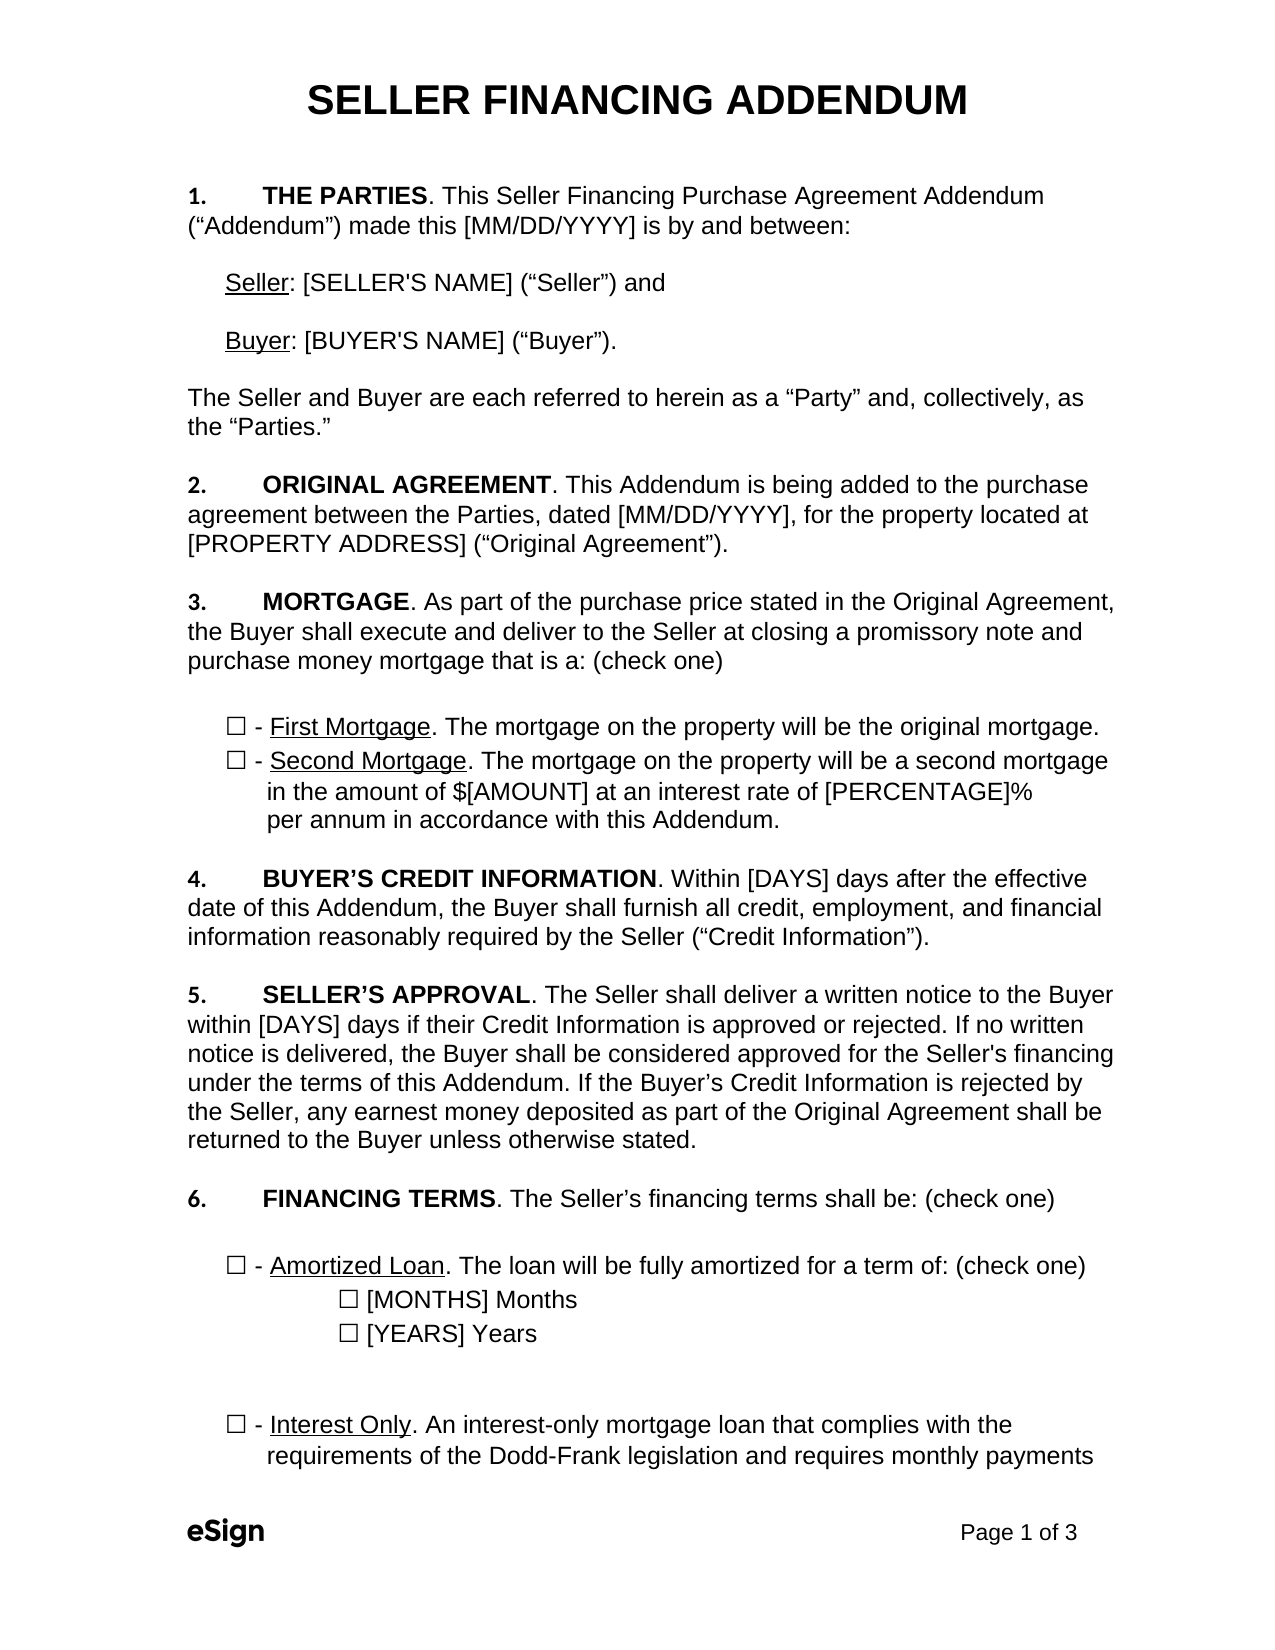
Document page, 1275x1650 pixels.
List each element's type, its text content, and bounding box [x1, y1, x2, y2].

list ORIGINAL AGREEMENT. This Addendum is being added to the purchase agreement between the Parties, dated [MM/DD/YYYY], for the property located at [PROPERTY ADDRESS] (“Original Agreement”). [187, 470, 1125, 558]
list ☐ - Amortized Loan. The loan will be fully amortized for a term of: (check one) [225, 1247, 1125, 1281]
list MORTGAGE. As part of the purchase price stated in the Original Agreement, the Buyer shall execute and deliver to the Seller at closing a promissory note and purchase money mortgage that is a: (check one) [187, 586, 1125, 674]
list ☐ - First Mortgage. The mortgage on the property will be the original mortgage. [225, 708, 1125, 743]
list BUYER’S CREDIT INFORMATION. Within [DAYS] days after the effective date of this Addendum, the Buyer shall furnish all credit, employment, and financial information reasonably required by the Seller (“Credit Information”). [187, 863, 1125, 951]
list FINANCING TERMS. The Seller’s financing terms shall be: (check one) [187, 1183, 1125, 1213]
list THE PARTIES. This Seller Financing Purchase Agreement Addendum (“Addendum”) made this [MM/DD/YYYY] is by and between: [187, 180, 1125, 240]
list Seller: [SELLER'S NAME] (“Seller”) and [225, 268, 1125, 297]
text SELLER FINANCING ADDENDUM [150, 75, 1125, 123]
list SELLER’S APPROVAL. The Seller shall deliver a written notice to the Buyer within [DAYS] days if their Credit Information is approved or rejected. If no written notice is delivered, the Buyer shall be considered approved for the Seller's financing under the terms of this Addendum. If the Buyer’s Credit Information is rejected by the Seller, any earnest money deposited as part of the Original Agreement shall be returned to the Buyer unless otherwise stated. [187, 980, 1125, 1154]
list ☐ [MONTHS] Months [337, 1281, 1125, 1315]
list ☐ - Second Mortgage. The mortgage on the property will be a second mortgage in the amount of $[AMOUNT] at an interest rate of [PERCENTAGE]% per annum in accordance with this Addendum. [225, 743, 1125, 834]
list ☐ [YEARS] Years [337, 1315, 1125, 1349]
list ☐ - Interest Only. An interest-only mortgage loan that complies with the requirements of the Dodd-Frank legislation and requires monthly payments [225, 1407, 1125, 1470]
list Buyer: [BUYER'S NAME] (“Buyer”). [225, 326, 1125, 355]
list The Seller and Buyer are each referred to herein as a “Party” and, collectively, as the “Parties.” [187, 383, 1125, 441]
